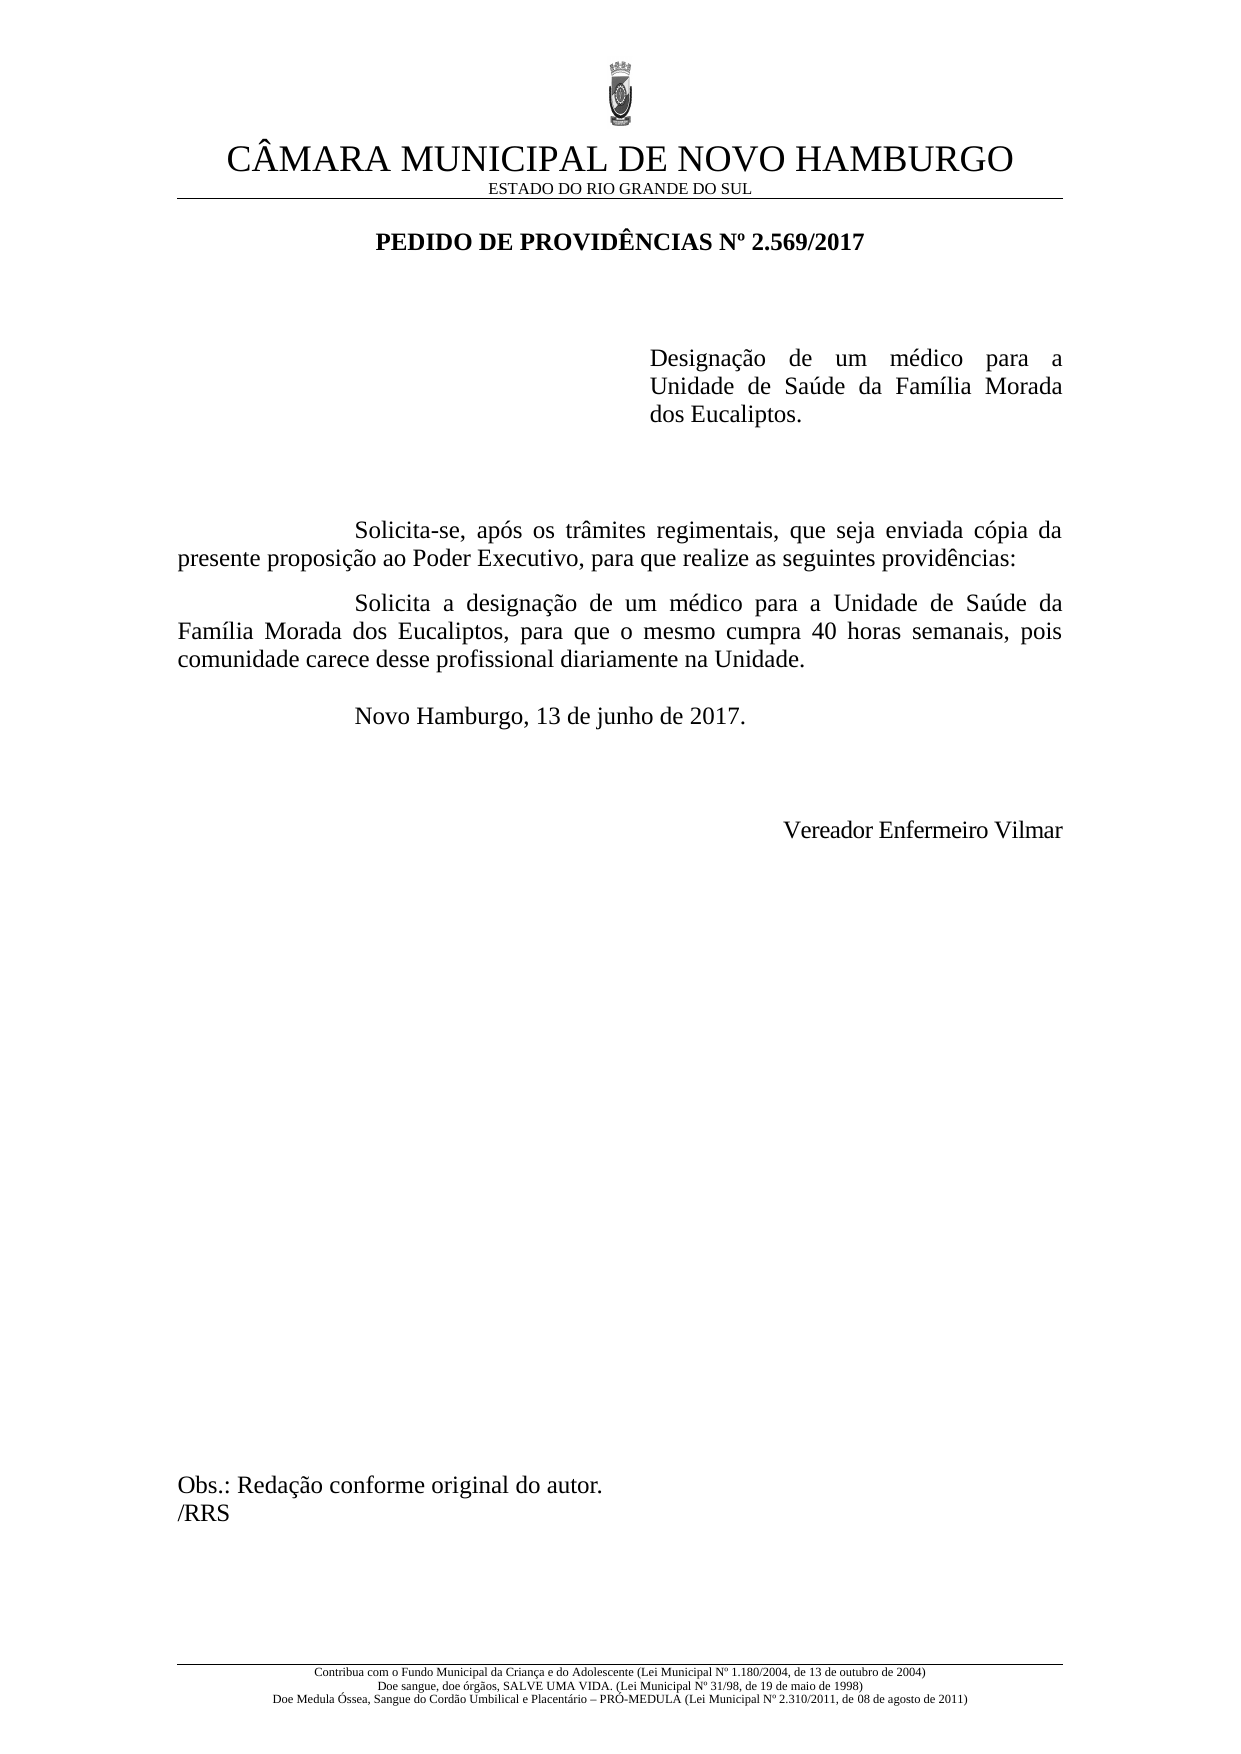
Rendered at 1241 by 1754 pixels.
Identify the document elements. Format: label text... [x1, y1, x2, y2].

text PEDIDO DE PROVIDÊNCIAS Nº 2.569/2017 [177, 228, 1063, 256]
text Designação de um médico para a Unidade de Saúde da Família Morada dos Eucaliptos. [649, 344, 1063, 428]
text /RRS [177, 1499, 1063, 1527]
text Solicita a designação de um médico para a Unidade de Saúde da Família Morada dos Eucaliptos, para que o mesmo cumpra 40 horas semanais, pois comunidade carece desse profissional diariamente na Unidade. [177, 589, 1063, 672]
text Obs.: Redação conforme original do autor. [177, 1471, 1063, 1499]
text Vereador Enfermeiro Vilmar [177, 816, 1063, 844]
text Solicita-se, após os trâmites regimentais, que seja enviada cópia da presente proposição ao Poder Executivo, para que realize as seguintes providências: [177, 516, 1063, 572]
text Novo Hamburgo, 13 de junho de 2017. [177, 702, 1063, 730]
